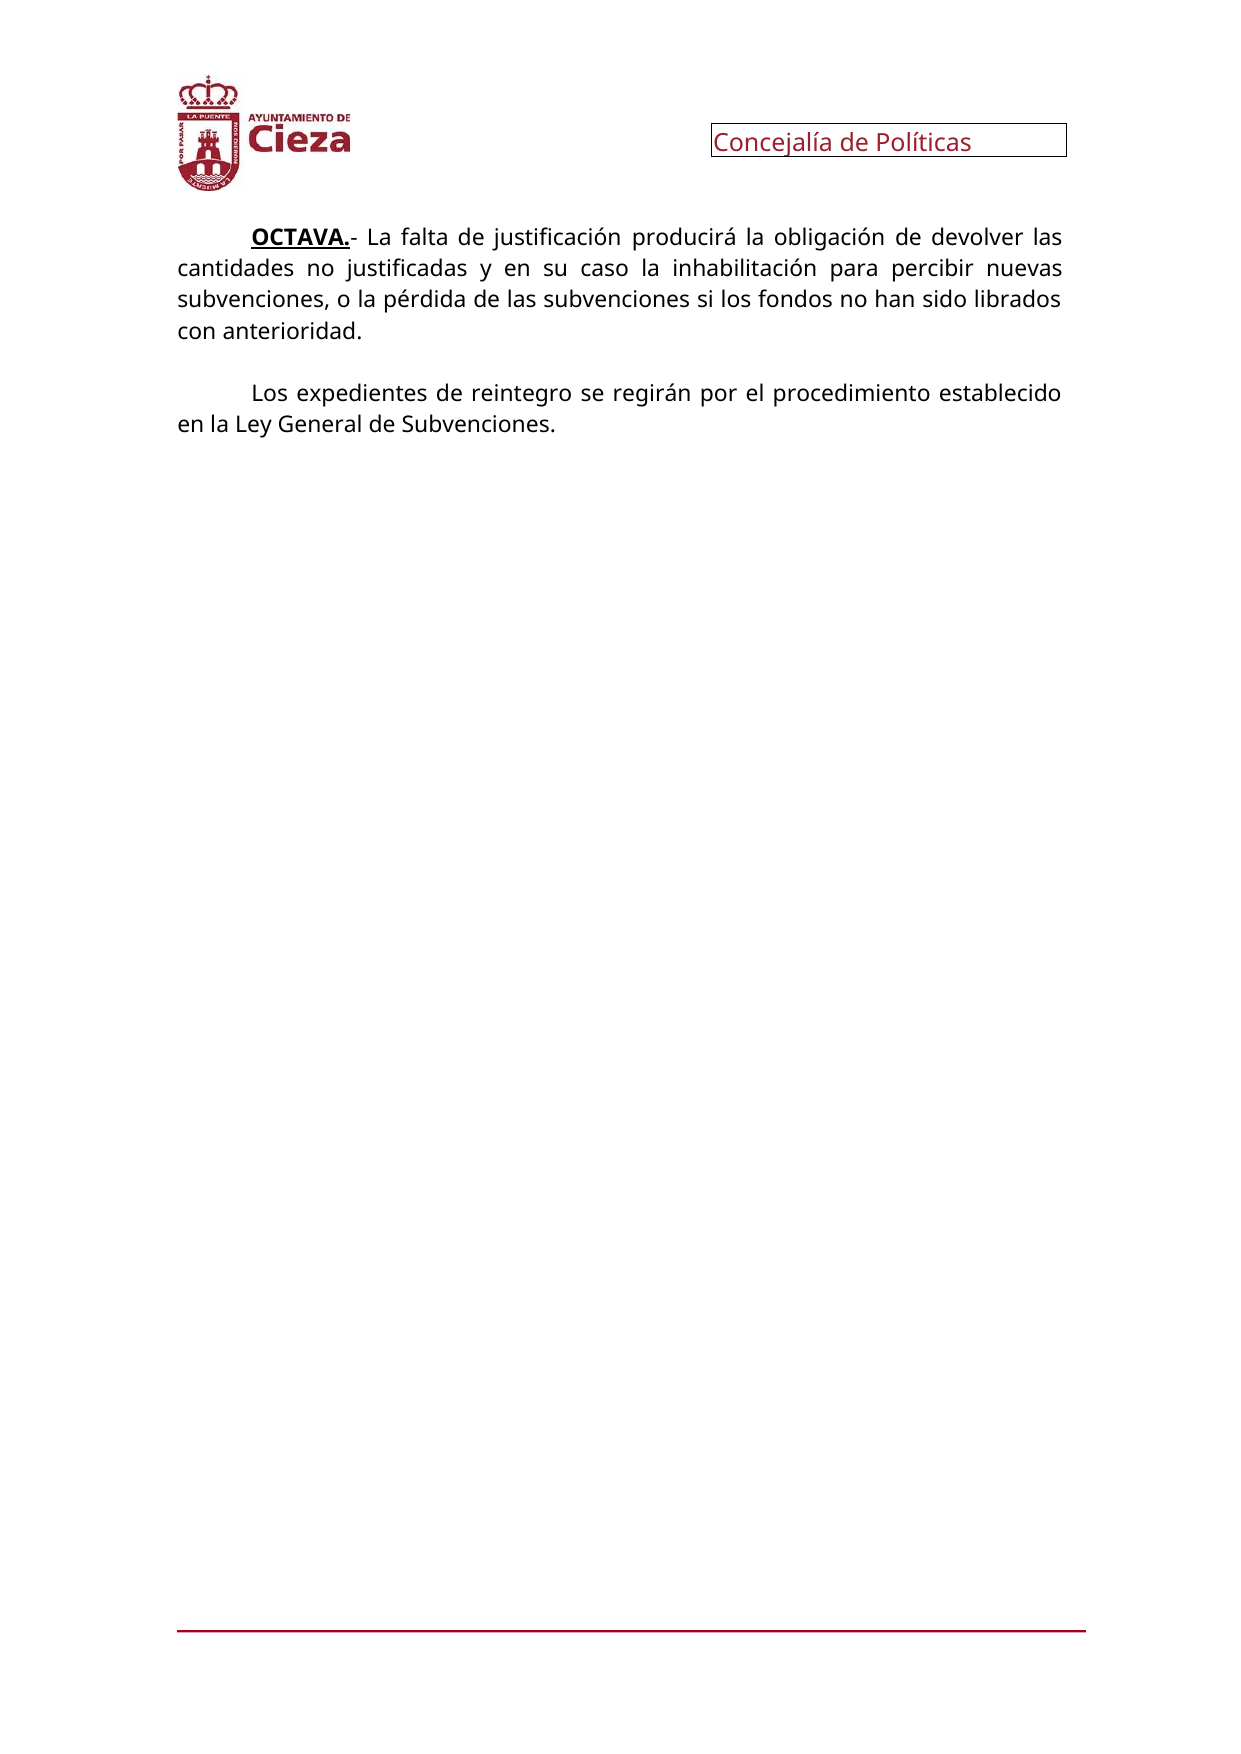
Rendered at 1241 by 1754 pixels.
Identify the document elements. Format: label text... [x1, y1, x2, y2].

picture [177, 74, 351, 191]
text OCTAVA.- La falta de justificación producirá la obligación de devolver las cantidades no justificadas y en su caso la inhabilitación para percibir nuevas subvenciones, o la pérdida de las subvenciones si los fondos no han sido librados con anterioridad. [177, 221, 1063, 346]
text Los expedientes de reintegro se regirán por el procedimiento establecido en la Ley General de Subvenciones. [177, 377, 1062, 439]
